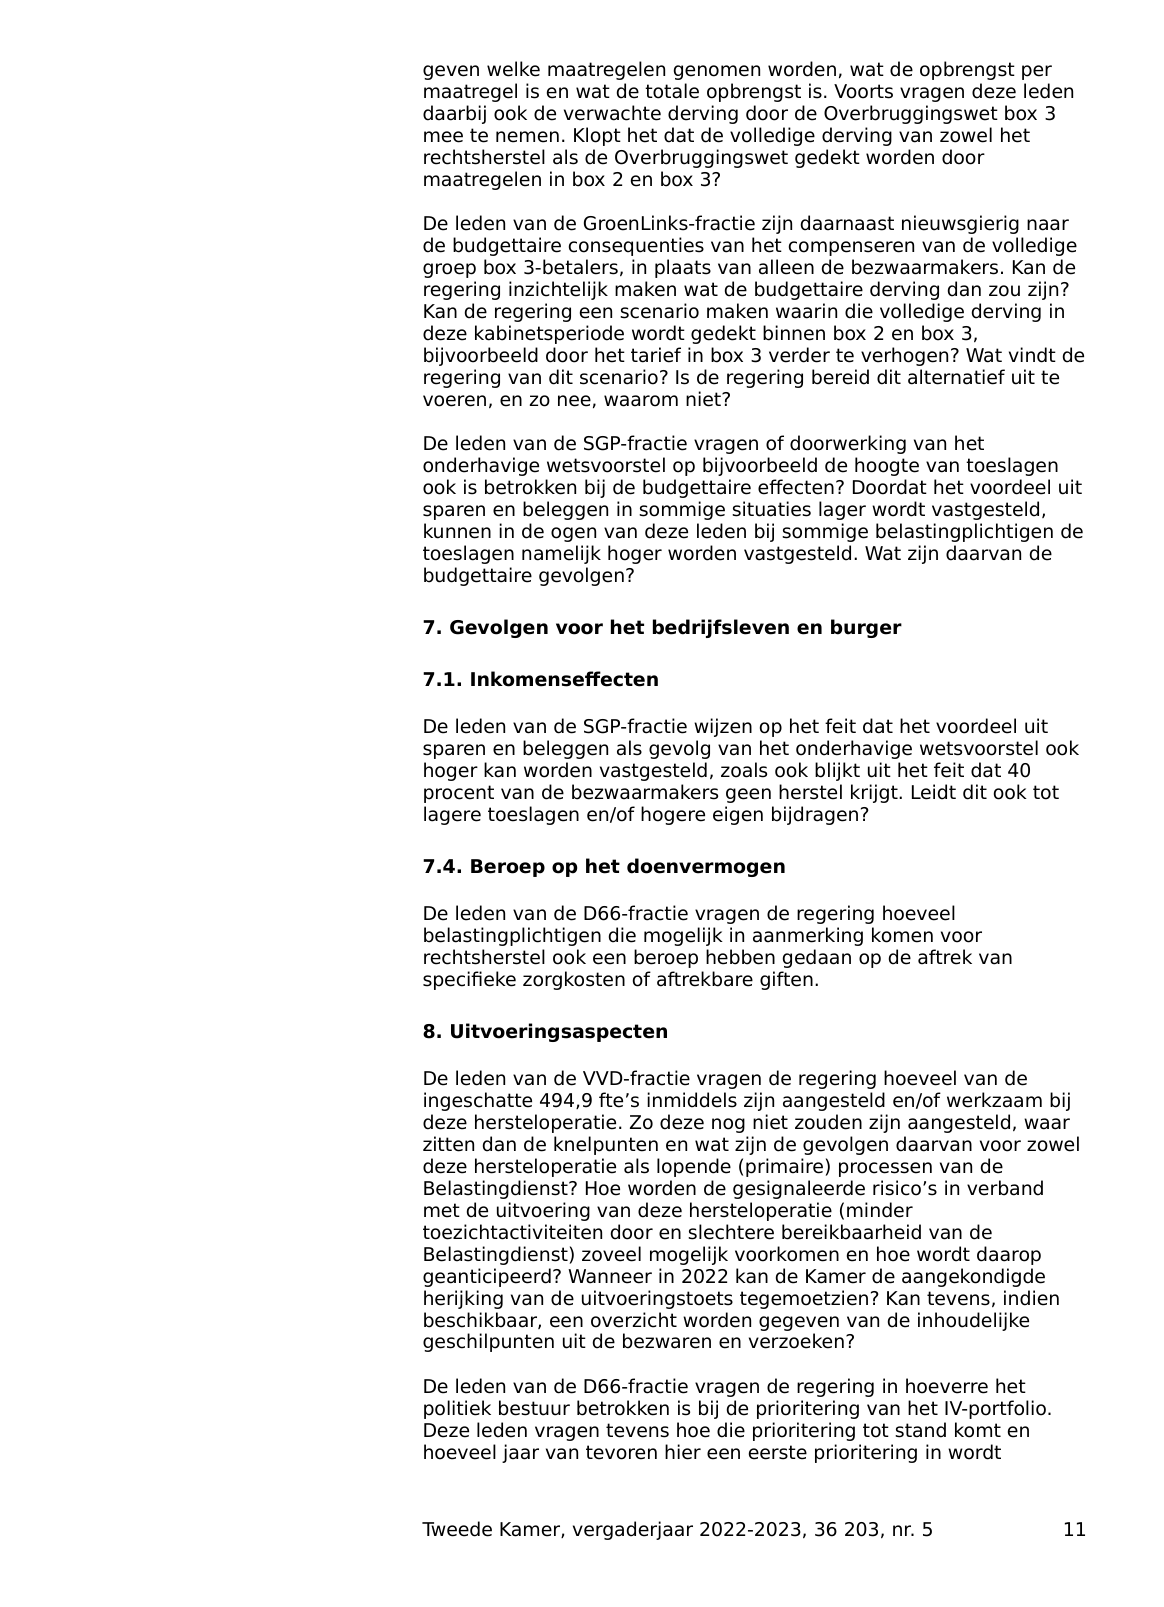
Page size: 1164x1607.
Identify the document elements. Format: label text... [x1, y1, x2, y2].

subtitle 8. Uitvoeringsaspecten [422, 1021, 1087, 1043]
text De leden van de SGP-fractie vragen of doorwerking van het onderhavige wetsvoorstel op bijvoorbeeld de hoogte van toeslagen ook is betrokken bij de budgettaire effecten? Doordat het voordeel uit sparen en beleggen in sommige situaties lager wordt vastgesteld, kunnen in de ogen van deze leden bij sommige belastingplichtigen de toeslagen namelijk hoger worden vastgesteld. Wat zijn daarvan de budgettaire gevolgen? [422, 433, 1087, 587]
subtitle 7. Gevolgen voor het bedrijfsleven en burger [422, 617, 1087, 639]
text geven welke maatregelen genomen worden, wat de opbrengst per maatregel is en wat de totale opbrengst is. Voorts vragen deze leden daarbij ook de verwachte derving door de Overbruggingswet box 3 mee te nemen. Klopt het dat de volledige derving van zowel het rechtsherstel als de Overbruggingswet gedekt worden door maatregelen in box 2 en box 3? [422, 59, 1087, 191]
subtitle 7.4. Beroep op het doenvermogen [422, 856, 1087, 878]
text De leden van de GroenLinks-fractie zijn daarnaast nieuwsgierig naar de budgettaire consequenties van het compenseren van de volledige groep box 3-betalers, in plaats van alleen de bezwaarmakers. Kan de regering inzichtelijk maken wat de budgettaire derving dan zou zijn? Kan de regering een scenario maken waarin die volledige derving in deze kabinetsperiode wordt gedekt binnen box 2 en box 3, bijvoorbeeld door het tarief in box 3 verder te verhogen? Wat vindt de regering van dit scenario? Is de regering bereid dit alternatief uit te voeren, en zo nee, waarom niet? [422, 213, 1087, 411]
text De leden van de SGP-fractie wijzen op het feit dat het voordeel uit sparen en beleggen als gevolg van het onderhavige wetsvoorstel ook hoger kan worden vastgesteld, zoals ook blijkt uit het feit dat 40 procent van de bezwaarmakers geen herstel krijgt. Leidt dit ook tot lagere toeslagen en/of hogere eigen bijdragen? [422, 716, 1087, 826]
text De leden van de D66-fractie vragen de regering hoeveel belastingplichtigen die mogelijk in aanmerking komen voor rechtsherstel ook een beroep hebben gedaan op de aftrek van specifieke zorgkosten of aftrekbare giften. [422, 903, 1087, 991]
text De leden van de VVD-fractie vragen de regering hoeveel van de ingeschatte 494,9 fte’s inmiddels zijn aangesteld en/of werkzaam bij deze hersteloperatie. Zo deze nog niet zouden zijn aangesteld, waar zitten dan de knelpunten en wat zijn de gevolgen daarvan voor zowel deze hersteloperatie als lopende (primaire) processen van de Belastingdienst? Hoe worden de gesignaleerde risico’s in verband met de uitvoering van deze hersteloperatie (minder toezichtactiviteiten door en slechtere bereikbaarheid van de Belastingdienst) zoveel mogelijk voorkomen en hoe wordt daarop geanticipeerd? Wanneer in 2022 kan de Kamer de aangekondigde herijking van de uitvoeringstoets tegemoetzien? Kan tevens, indien beschikbaar, een overzicht worden gegeven van de inhoudelijke geschilpunten uit de bezwaren en verzoeken? [422, 1068, 1087, 1353]
subtitle 7.1. Inkomenseffecten [422, 669, 1087, 691]
text De leden van de D66-fractie vragen de regering in hoeverre het politiek bestuur betrokken is bij de prioritering van het IV-portfolio. Deze leden vragen tevens hoe die prioritering tot stand komt en hoeveel jaar van tevoren hier een eerste prioritering in wordt [422, 1376, 1087, 1463]
